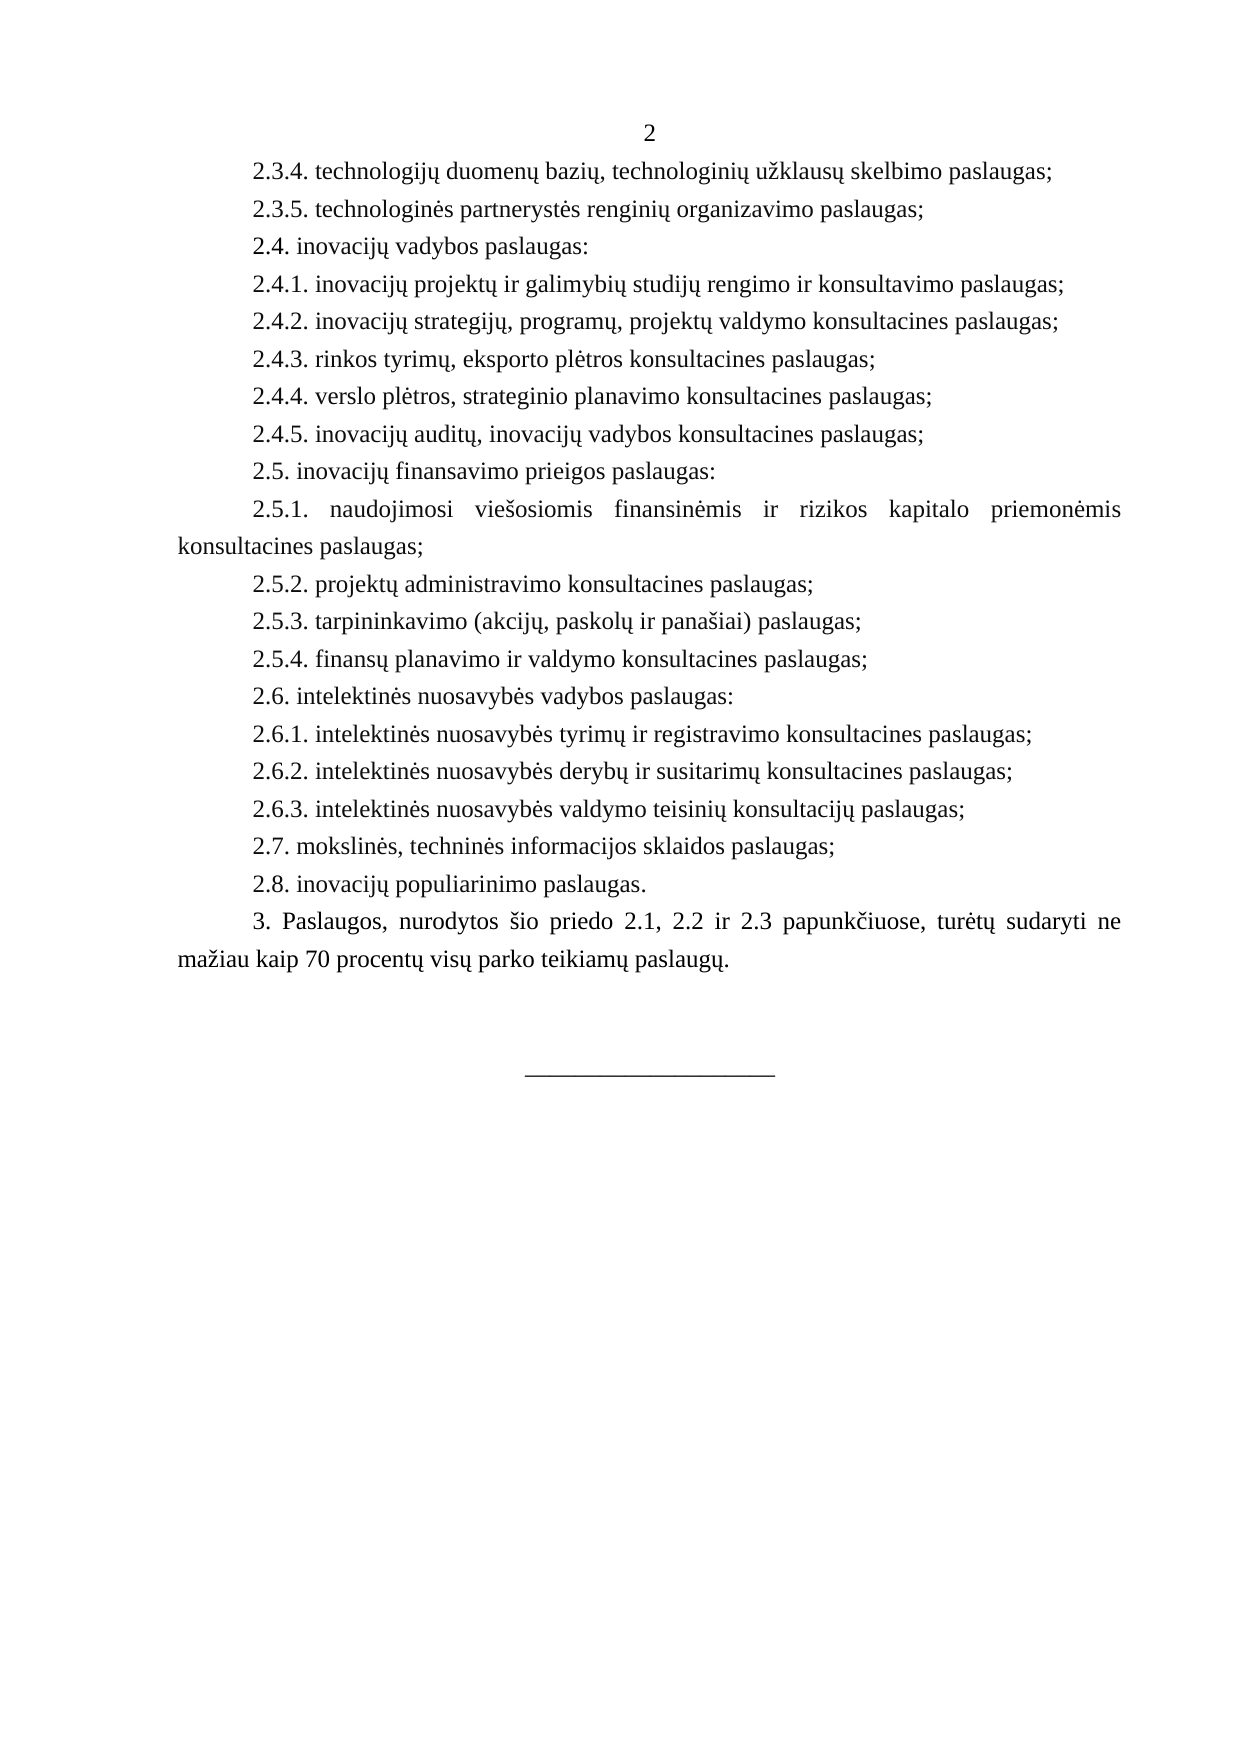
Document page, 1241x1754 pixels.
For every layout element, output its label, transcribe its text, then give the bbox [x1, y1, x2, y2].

text 2.4.4. verslo plėtros, strateginio planavimo konsultacines paslaugas; [177, 373, 1122, 410]
text 2.4.2. inovacijų strategijų, programų, projektų valdymo konsultacines paslaugas; [177, 298, 1122, 335]
text 2.6.1. intelektinės nuosavybės tyrimų ir registravimo konsultacines paslaugas; [177, 710, 1122, 748]
text 2.4. inovacijų vadybos paslaugas: [177, 223, 1122, 260]
text 2.5.3. tarpininkavimo (akcijų, paskolų ir panašiai) paslaugas; [177, 598, 1122, 635]
text 2.7. mokslinės, techninės informacijos sklaidos paslaugas; [177, 823, 1122, 860]
text 2.4.5. inovacijų auditų, inovacijų vadybos konsultacines paslaugas; [177, 410, 1122, 448]
text 2.5.4. finansų planavimo ir valdymo konsultacines paslaugas; [177, 635, 1122, 673]
text –––––––––––––––––––– [177, 1059, 1122, 1088]
text 2.3.4. technologijų duomenų bazių, technologinių užklausų skelbimo paslaugas; [177, 148, 1122, 185]
text 2.5.2. projektų administravimo konsultacines paslaugas; [177, 560, 1122, 598]
text 2.6. intelektinės nuosavybės vadybos paslaugas: [177, 673, 1122, 710]
text 2.5.1. naudojimosi viešosiomis finansinėmis ir rizikos kapitalo priemonėmis konsultacines paslaugas; [177, 485, 1122, 560]
text 2.6.2. intelektinės nuosavybės derybų ir susitarimų konsultacines paslaugas; [177, 748, 1122, 785]
text 2.8. inovacijų populiarinimo paslaugas. [177, 860, 1122, 898]
text 2.4.3. rinkos tyrimų, eksporto plėtros konsultacines paslaugas; [177, 335, 1122, 373]
text 2.6.3. intelektinės nuosavybės valdymo teisinių konsultacijų paslaugas; [177, 785, 1122, 823]
text 2.5. inovacijų finansavimo prieigos paslaugas: [177, 448, 1122, 485]
text 3. Paslaugos, nurodytos šio priedo 2.1, 2.2 ir 2.3 papunkčiuose, turėtų sudaryti ne mažiau kaip 70 procentų visų parko teikiamų paslaugų. [177, 898, 1122, 973]
text 2.3.5. technologinės partnerystės renginių organizavimo paslaugas; [177, 185, 1122, 223]
text 2.4.1. inovacijų projektų ir galimybių studijų rengimo ir konsultavimo paslaugas; [177, 260, 1122, 298]
